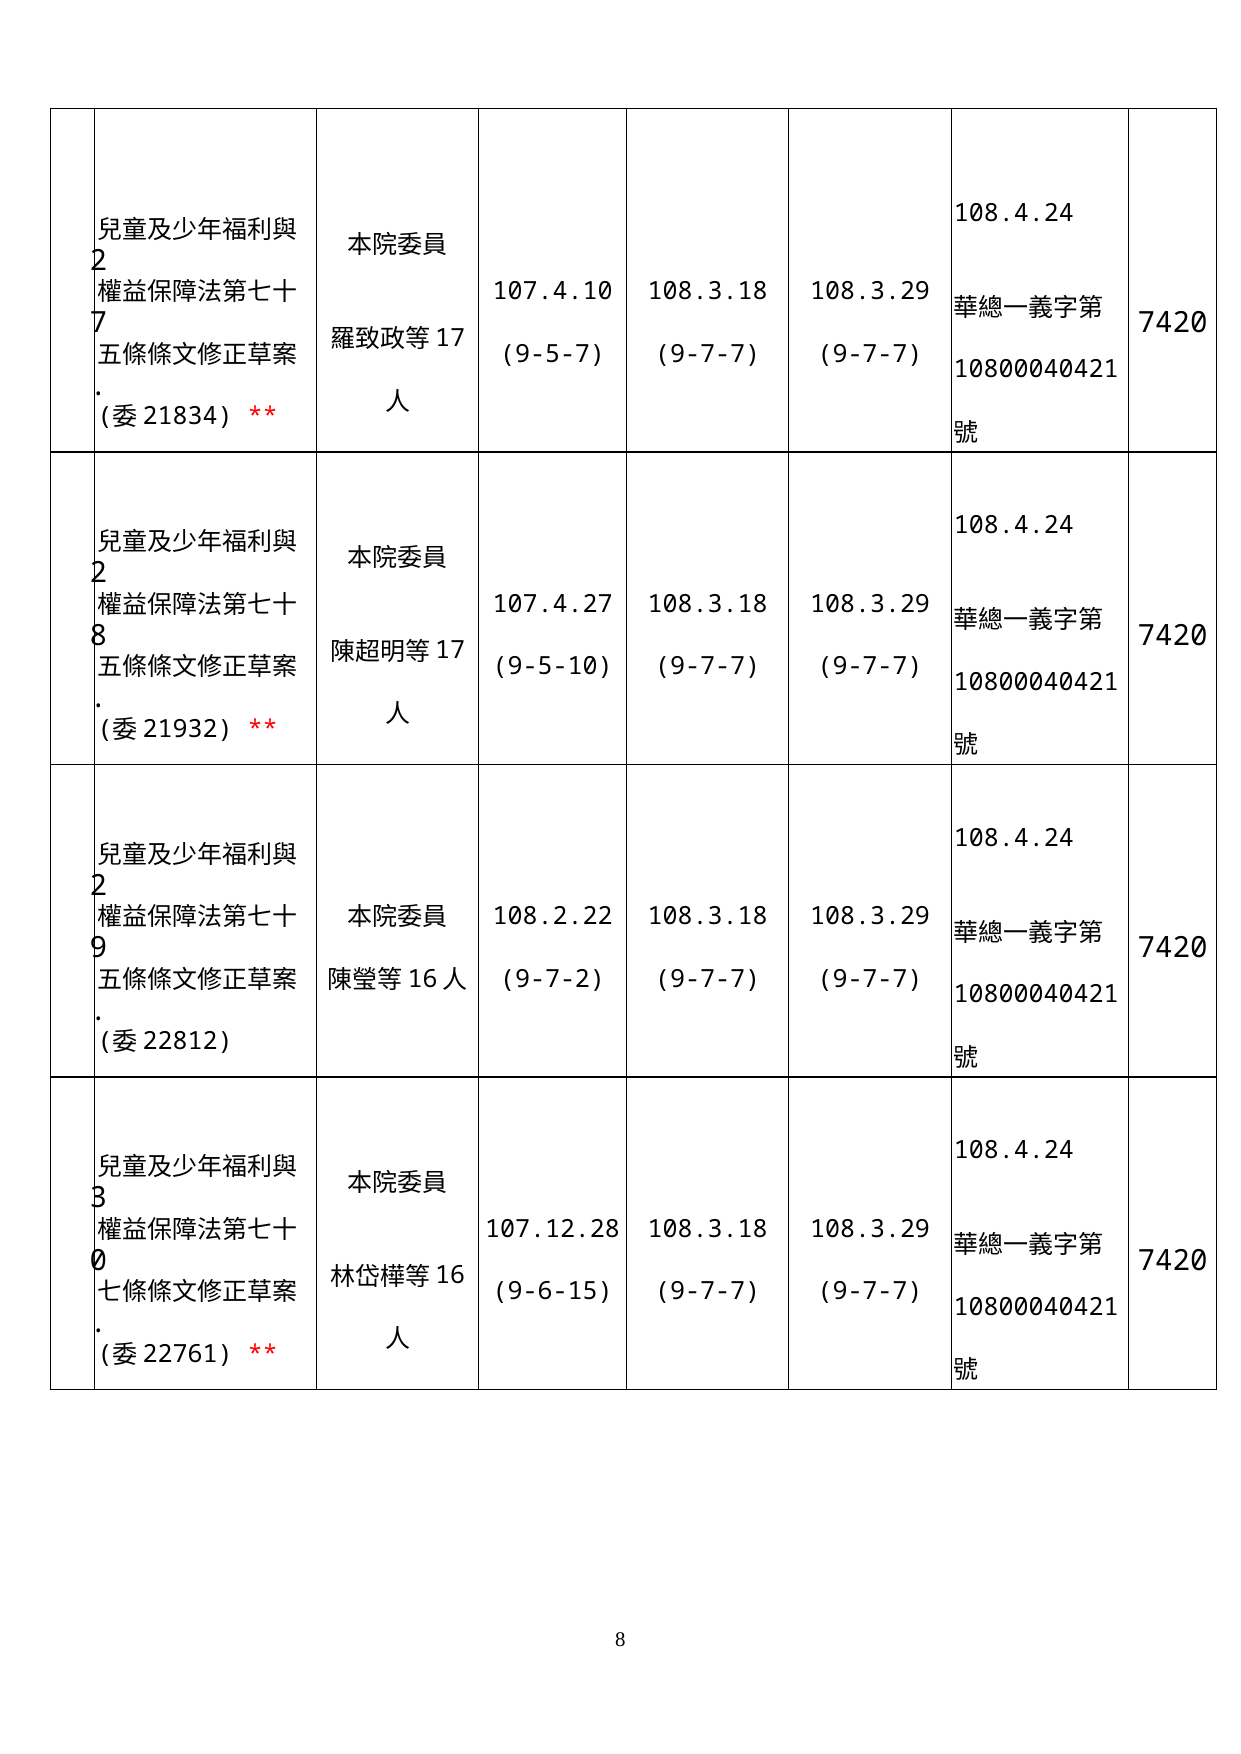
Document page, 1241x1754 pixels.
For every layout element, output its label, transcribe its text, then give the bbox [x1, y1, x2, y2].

table_cell 108.3.18 (9-7-7) [627, 1078, 788, 1389]
table_cell 107.4.10 (9-5-7) [479, 109, 626, 451]
table_cell 7420 [1129, 109, 1216, 451]
table_cell 108.4.24 華總一義字第10800040421號 [952, 109, 1128, 451]
table_cell 108.3.29 (9-7-7) [789, 109, 951, 451]
table_cell 7420 [1129, 1078, 1216, 1389]
table_cell 108.3.29 (9-7-7) [789, 765, 951, 1076]
table_cell [51, 109, 94, 451]
table_cell 108.3.18 (9-7-7) [627, 765, 788, 1076]
table_cell 107.12.28 (9-6-15) [479, 1078, 626, 1389]
table_cell 108.3.18 (9-7-7) [627, 453, 788, 764]
table_cell 兒童及少年福利與權益保障法第七十五條條文修正草案(委21834) ** [95, 109, 316, 451]
table_cell 兒童及少年福利與權益保障法第七十五條條文修正草案(委22812) [95, 765, 316, 1076]
table_cell 108.4.24 華總一義字第10800040421號 [952, 1078, 1128, 1389]
table_cell 108.3.18 (9-7-7) [627, 109, 788, 451]
table_cell 本院委員 陳瑩等16人 [317, 765, 478, 1076]
table_cell 本院委員 林岱樺等16人 [317, 1078, 478, 1389]
table_cell [51, 1078, 94, 1389]
table_cell 7420 [1129, 453, 1216, 764]
table_cell 108.4.24 華總一義字第10800040421號 [952, 453, 1128, 764]
table_cell 兒童及少年福利與權益保障法第七十七條條文修正草案(委22761) ** [95, 1078, 316, 1389]
table_cell 108.3.29 (9-7-7) [789, 453, 951, 764]
table_cell [51, 765, 94, 1076]
table_cell 108.3.29 (9-7-7) [789, 1078, 951, 1389]
table_cell [51, 453, 94, 764]
table_cell 本院委員 羅致政等17人 [317, 109, 478, 451]
table_cell 108.2.22 (9-7-2) [479, 765, 626, 1076]
table_cell 107.4.27 (9-5-10) [479, 453, 626, 764]
table_cell 7420 [1129, 765, 1216, 1076]
table_cell 108.4.24 華總一義字第10800040421號 [952, 765, 1128, 1076]
table_cell 兒童及少年福利與權益保障法第七十五條條文修正草案(委21932) ** [95, 453, 316, 764]
table_cell 本院委員 陳超明等17人 [317, 453, 478, 764]
